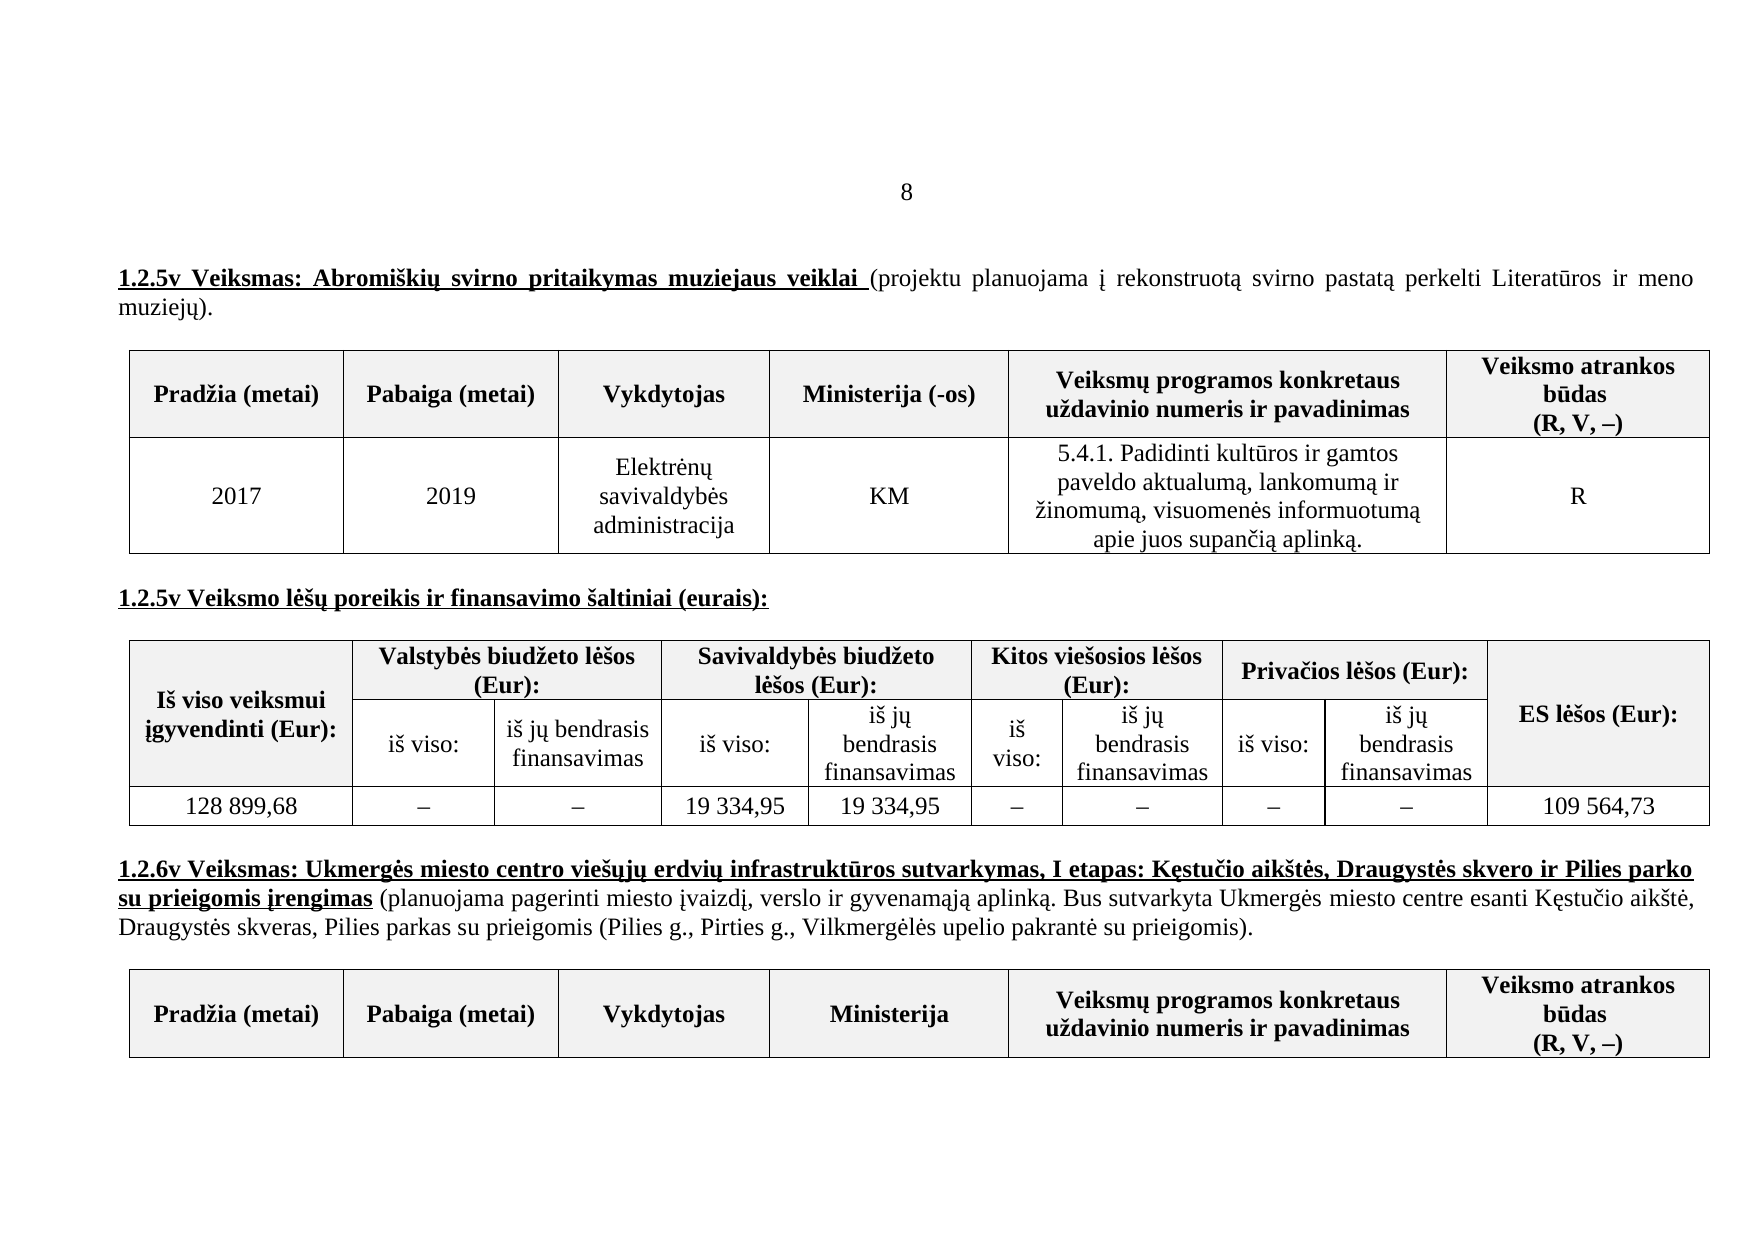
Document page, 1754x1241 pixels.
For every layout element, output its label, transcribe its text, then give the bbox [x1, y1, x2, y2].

table_cell – [353, 787, 494, 824]
table_cell iš viso: [353, 700, 494, 786]
text 1.2.5v Veiksmas: Abromiškių svirno pritaikymas muziejaus veiklai (projektu planuojama į rekonstruotą svirno pastatą perkelti Literatūros ir meno muziejų). [118, 263, 1695, 321]
table_cell 2019 [344, 438, 558, 553]
table_header Valstybės biudžeto lėšos (Eur): [353, 641, 661, 699]
table_cell 19 334,95 [809, 787, 971, 824]
table_header Veiksmo atrankos būdas (R, V, –) [1447, 351, 1709, 437]
table_cell iš viso: [972, 700, 1062, 786]
table_header Ministerija (-os) [770, 351, 1008, 437]
table_cell – [972, 787, 1062, 824]
table_cell 109 564,73 [1488, 787, 1709, 824]
table_header Veiksmo atrankos būdas (R, V, –) [1447, 970, 1709, 1057]
table_cell iš jų bendrasis finansavimas [495, 700, 661, 786]
table_header Savivaldybės biudžeto lėšos (Eur): [662, 641, 971, 699]
table_header Pabaiga (metai) [344, 351, 558, 437]
table_header Privačios lėšos (Eur): [1223, 641, 1487, 699]
table_cell iš jų bendrasis finansavimas [809, 700, 971, 786]
table_cell iš jų bendrasis finansavimas [1326, 700, 1487, 786]
table_header Iš viso veiksmui įgyvendinti (Eur): [130, 641, 352, 786]
table_cell Elektrėnų savivaldybės administracija [559, 438, 769, 553]
table_cell iš viso: [1223, 700, 1324, 786]
table_cell – [1326, 787, 1487, 824]
table_header Vykdytojas [559, 970, 769, 1057]
table_cell R [1447, 438, 1709, 553]
table_header Vykdytojas [559, 351, 769, 437]
table_cell 128 899,68 [130, 787, 352, 824]
table_header Pradžia (metai) [130, 970, 343, 1057]
table_cell iš viso: [662, 700, 808, 786]
table_cell 2017 [130, 438, 343, 553]
table_header Ministerija [770, 970, 1008, 1057]
table_cell – [1223, 787, 1324, 824]
table_cell – [1063, 787, 1222, 824]
table_cell 19 334,95 [662, 787, 808, 824]
table_cell KM [770, 438, 1008, 553]
table_cell 5.4.1. Padidinti kultūros ir gamtos paveldo aktualumą, lankomumą ir žinomumą, visuomenės informuotumą apie juos supančią aplinką. [1009, 438, 1446, 553]
table_header Kitos viešosios lėšos (Eur): [972, 641, 1222, 699]
text 1.2.5v Veiksmo lėšų poreikis ir finansavimo šaltiniai (eurais): [118, 583, 1695, 612]
table_header Pabaiga (metai) [344, 970, 558, 1057]
table_header Veiksmų programos konkretaus uždavinio numeris ir pavadinimas [1009, 351, 1446, 437]
text 1.2.6v Veiksmas: Ukmergės miesto centro viešųjų erdvių infrastruktūros sutvarkymas, I etapas: Kęstučio aikštės, Draugystės skvero ir Pilies parko su prieigomis įrengimas (planuojama pagerinti miesto įvaizdį, verslo ir gyvenamąją aplinką. Bus sutvarkyta Ukmergės miesto centre esanti Kęstučio aikštė, Draugystės skveras, Pilies parkas su prieigomis (Pilies g., Pirties g., Vilkmergėlės upelio pakrantė su prieigomis). [118, 854, 1695, 941]
table_header ES lėšos (Eur): [1488, 641, 1709, 786]
table_header Pradžia (metai) [130, 351, 343, 437]
table_header Veiksmų programos konkretaus uždavinio numeris ir pavadinimas [1009, 970, 1446, 1057]
table_cell iš jų bendrasis finansavimas [1063, 700, 1222, 786]
table_cell – [495, 787, 661, 824]
